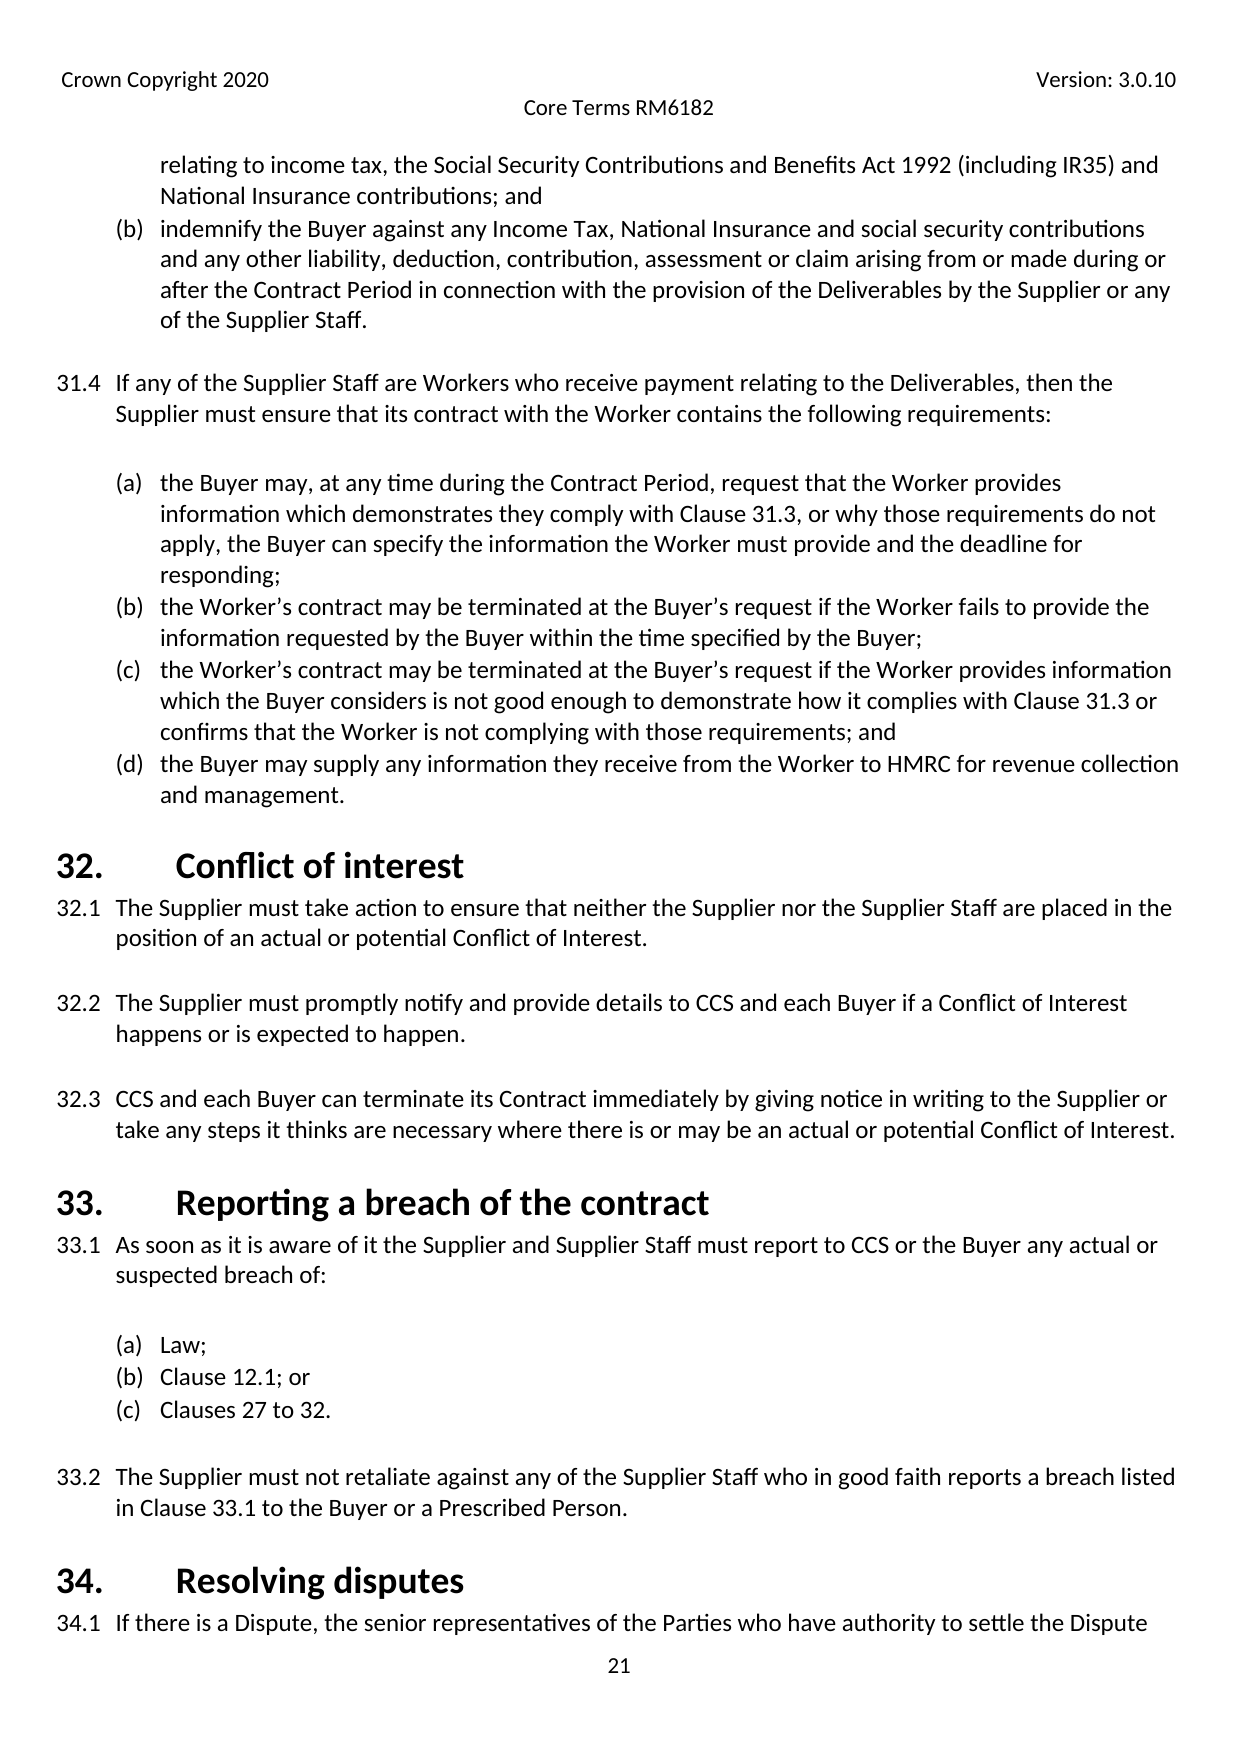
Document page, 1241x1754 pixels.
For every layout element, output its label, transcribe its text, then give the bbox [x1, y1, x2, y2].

list The Supplier must not retaliate against any of the Supplier Staff who in good faith reports a breach listed in Clause 33.1 to the Buyer or a Prescribed Person. [56, 1461, 1181, 1553]
list As soon as it is aware of it the Supplier and Supplier Staff must report to CCS or the Buyer any actual or suspected breach of: [56, 1229, 1181, 1290]
list relating to income tax, the Social Security Contributions and Benefits Act 1992 (including IR35) and National Insurance contributions; and [115, 149, 1181, 211]
list indemnify the Buyer against any Income Tax, National Insurance and social security contributions and any other liability, deduction, contribution, assessment or claim arising from or made during or after the Contract Period in connection with the provision of the Deliverables by the Supplier or any of the Supplier Staff. [115, 213, 1181, 365]
subtitle Reporting a breach of the contract [56, 1179, 1181, 1225]
list If any of the Supplier Staff are Workers who receive payment relating to the Deliverables, then the Supplier must ensure that its contract with the Worker contains the following requirements: [56, 367, 1181, 428]
list the Buyer may supply any information they receive from the Worker to HMRC for revenue collection and management. [115, 748, 1181, 840]
subtitle Resolving disputes [56, 1557, 1181, 1603]
list Clause 12.1; or [115, 1362, 1181, 1392]
list If there is a Dispute, the senior representatives of the Parties who have authority to settle the Dispute [56, 1607, 1181, 1638]
list the Buyer may, at any time during the Contract Period, request that the Worker provides information which demonstrates they comply with Clause 31.3, or why those requirements do not apply, the Buyer can specify the information the Worker must provide and the deadline for responding; [115, 467, 1181, 589]
list the Worker’s contract may be terminated at the Buyer’s request if the Worker provides information which the Buyer considers is not good enough to demonstrate how it complies with Clause 31.3 or confirms that the Worker is not complying with those requirements; and [115, 654, 1181, 746]
list Law; [115, 1329, 1181, 1359]
list the Worker’s contract may be terminated at the Buyer’s request if the Worker fails to provide the information requested by the Buyer within the time specified by the Buyer; [115, 591, 1181, 652]
list Clauses 27 to 32. [115, 1394, 1181, 1425]
list The Supplier must take action to ensure that neither the Supplier nor the Supplier Staff are placed in the position of an actual or potential Conflict of Interest. [56, 892, 1181, 983]
list CCS and each Buyer can terminate its Contract immediately by giving notice in writing to the Supplier or take any steps it thinks are necessary where there is or may be an actual or potential Conflict of Interest. [56, 1083, 1181, 1175]
list The Supplier must promptly notify and provide details to CCS and each Buyer if a Conflict of Interest happens or is expected to happen. [56, 988, 1181, 1079]
subtitle Conflict of interest [56, 842, 1181, 888]
